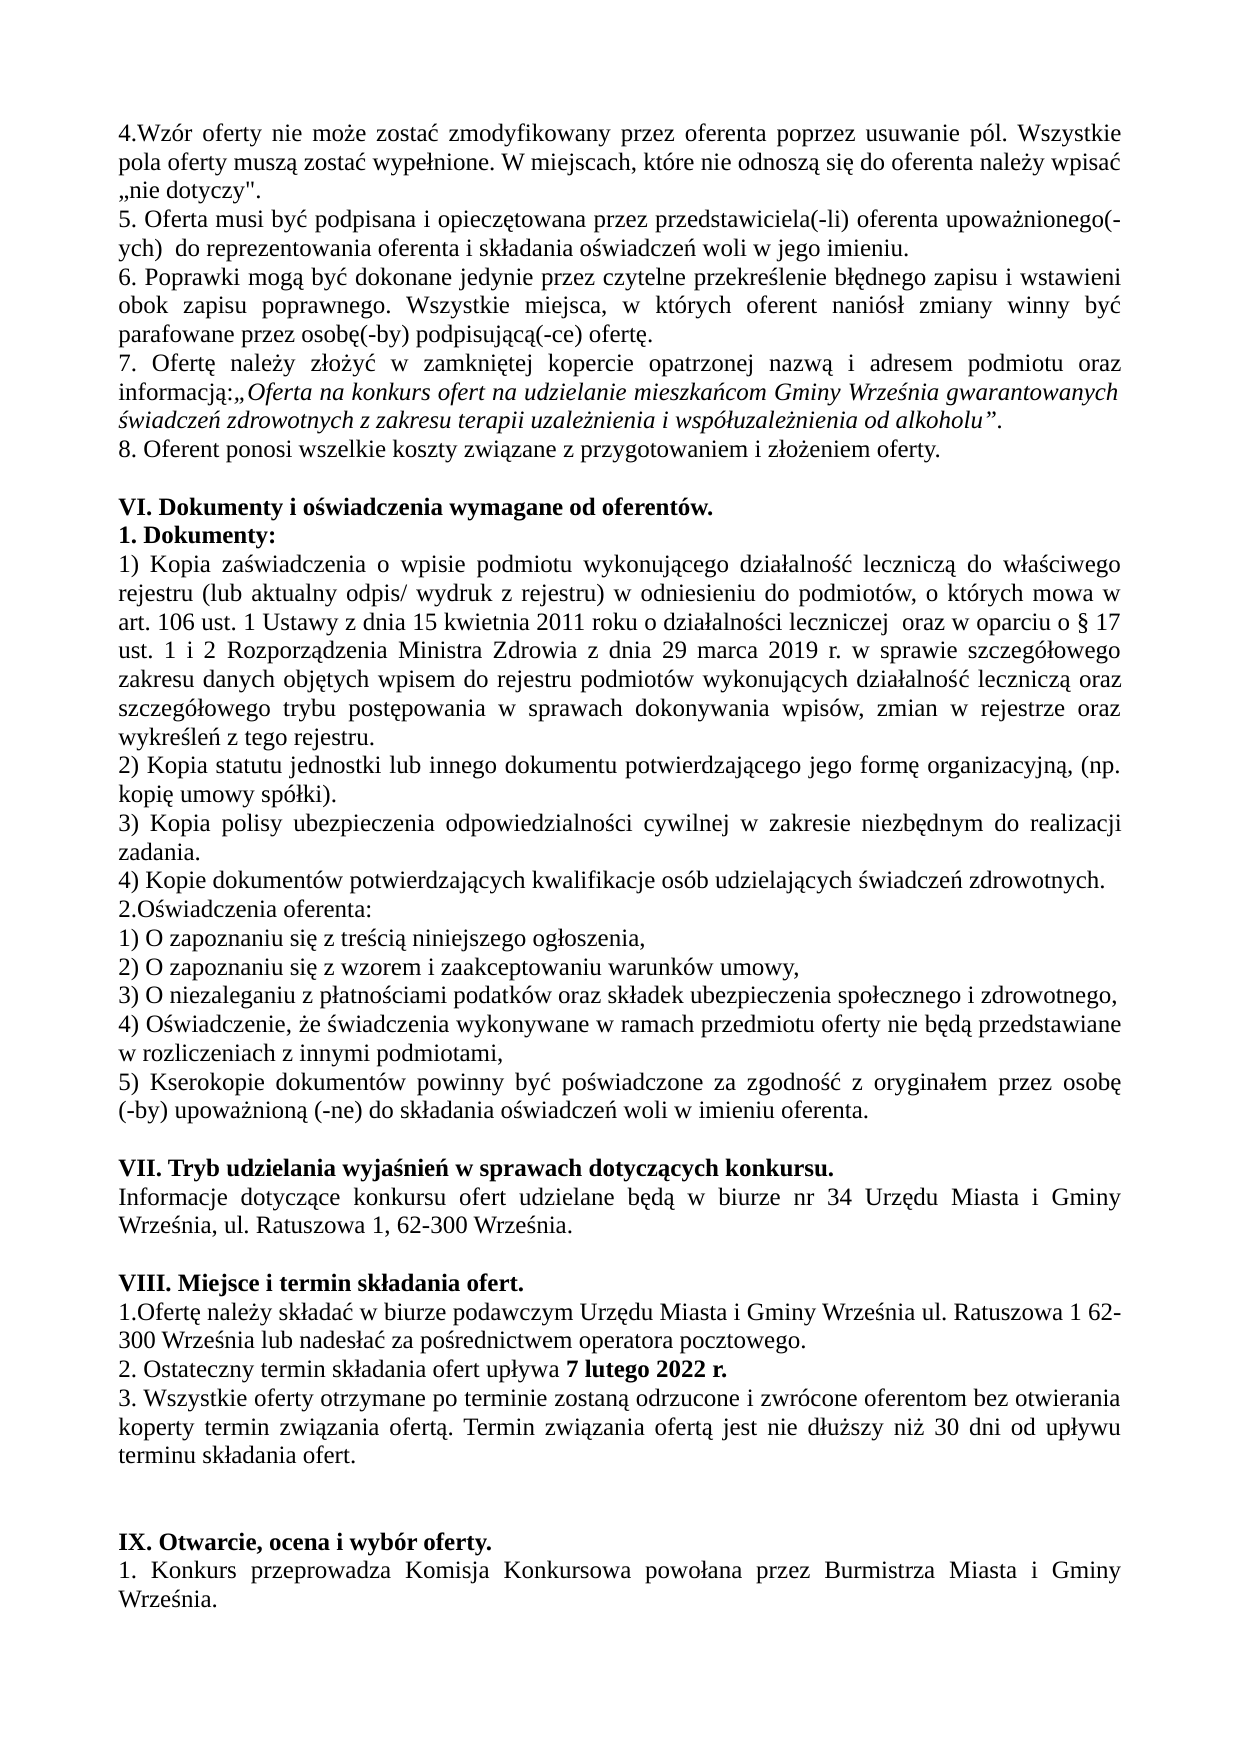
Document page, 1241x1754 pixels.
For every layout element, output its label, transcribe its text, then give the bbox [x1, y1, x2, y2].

text 3) O niezaleganiu z płatnościami podatków oraz składek ubezpieczenia społecznego i zdrowotnego, [118, 981, 1122, 1009]
text 8. Oferent ponosi wszelkie koszty związane z przygotowaniem i złożeniem oferty. [118, 434, 1122, 463]
text VIII. Miejsce i termin składania ofert. [118, 1268, 1122, 1297]
text 2) Kopia statutu jednostki lub innego dokumentu potwierdzającego jego formę organizacyjną, (np. kopię umowy spółki). [118, 751, 1122, 808]
text 4.Wzór oferty nie może zostać zmodyfikowany przez oferenta poprzez usuwanie pól. Wszystkie pola oferty muszą zostać wypełnione. W miejscach, które nie odnoszą się do oferenta należy wpisać „nie dotyczy". [118, 118, 1122, 204]
text 4) Kopie dokumentów potwierdzających kwalifikacje osób udzielających świadczeń zdrowotnych. [118, 866, 1122, 894]
text VII. Tryb udzielania wyjaśnień w sprawach dotyczących konkursu. [118, 1153, 1122, 1182]
text 2. Ostateczny termin składania ofert upływa 7 lutego 2022 r. [118, 1354, 1122, 1383]
text 2.Oświadczenia oferenta: [118, 894, 1122, 923]
text 3) Kopia polisy ubezpieczenia odpowiedzialności cywilnej w zakresie niezbędnym do realizacji zadania. [118, 808, 1122, 866]
text 1) Kopia zaświadczenia o wpisie podmiotu wykonującego działalność leczniczą do właściwego rejestru (lub aktualny odpis/ wydruk z rejestru) w odniesieniu do podmiotów, o których mowa w art. 106 ust. 1 Ustawy z dnia 15 kwietnia 2011 roku o działalności leczniczej oraz w oparciu o § 17 ust. 1 i 2 Rozporządzenia Ministra Zdrowia z dnia 29 marca 2019 r. w sprawie szczegółowego zakresu danych objętych wpisem do rejestru podmiotów wykonujących działalność leczniczą oraz szczegółowego trybu postępowania w sprawach dokonywania wpisów, zmian w rejestrze oraz wykreśleń z tego rejestru. [118, 549, 1122, 751]
text 5. Oferta musi być podpisana i opieczętowana przez przedstawiciela(-li) oferenta upoważnionego(-ych) do reprezentowania oferenta i składania oświadczeń woli w jego imieniu. [118, 204, 1122, 262]
text 5) Kserokopie dokumentów powinny być poświadczone za zgodność z oryginałem przez osobę (-by) upoważnioną (-ne) do składania oświadczeń woli w imieniu oferenta. [118, 1067, 1122, 1124]
text 1.Ofertę należy składać w biurze podawczym Urzędu Miasta i Gminy Września ul. Ratuszowa 1 62-300 Września lub nadesłać za pośrednictwem operatora pocztowego. [118, 1297, 1122, 1354]
text 1. Dokumenty: [118, 521, 1122, 549]
text 3. Wszystkie oferty otrzymane po terminie zostaną odrzucone i zwrócone oferentom bez otwierania koperty termin związania ofertą. Termin związania ofertą jest nie dłuższy niż 30 dni od upływu terminu składania ofert. [118, 1383, 1122, 1469]
text Informacje dotyczące konkursu ofert udzielane będą w biurze nr 34 Urzędu Miasta i Gminy Września, ul. Ratuszowa 1, 62-300 Września. [118, 1182, 1122, 1239]
text 2) O zapoznaniu się z wzorem i zaakceptowaniu warunków umowy, [118, 952, 1122, 981]
text 1) O zapoznaniu się z treścią niniejszego ogłoszenia, [118, 923, 1122, 952]
text 7. Ofertę należy złożyć w zamkniętej kopercie opatrzonej nazwą i adresem podmiotu oraz informacją:„Oferta na konkurs ofert na udzielanie mieszkańcom Gminy Września gwarantowanych świadczeń zdrowotnych z zakresu terapii uzależnienia i współuzależnienia od alkoholu”. [118, 348, 1122, 434]
text VI. Dokumenty i oświadczenia wymagane od oferentów. [118, 492, 1122, 521]
text 1. Konkurs przeprowadza Komisja Konkursowa powołana przez Burmistrza Miasta i Gminy Września. [118, 1556, 1122, 1613]
text 6. Poprawki mogą być dokonane jedynie przez czytelne przekreślenie błędnego zapisu i wstawieni obok zapisu poprawnego. Wszystkie miejsca, w których oferent naniósł zmiany winny być parafowane przez osobę(-by) podpisującą(-ce) ofertę. [118, 262, 1122, 348]
text IX. Otwarcie, ocena i wybór oferty. [118, 1527, 1122, 1556]
text 4) Oświadczenie, że świadczenia wykonywane w ramach przedmiotu oferty nie będą przedstawiane w rozliczeniach z innymi podmiotami, [118, 1009, 1122, 1067]
